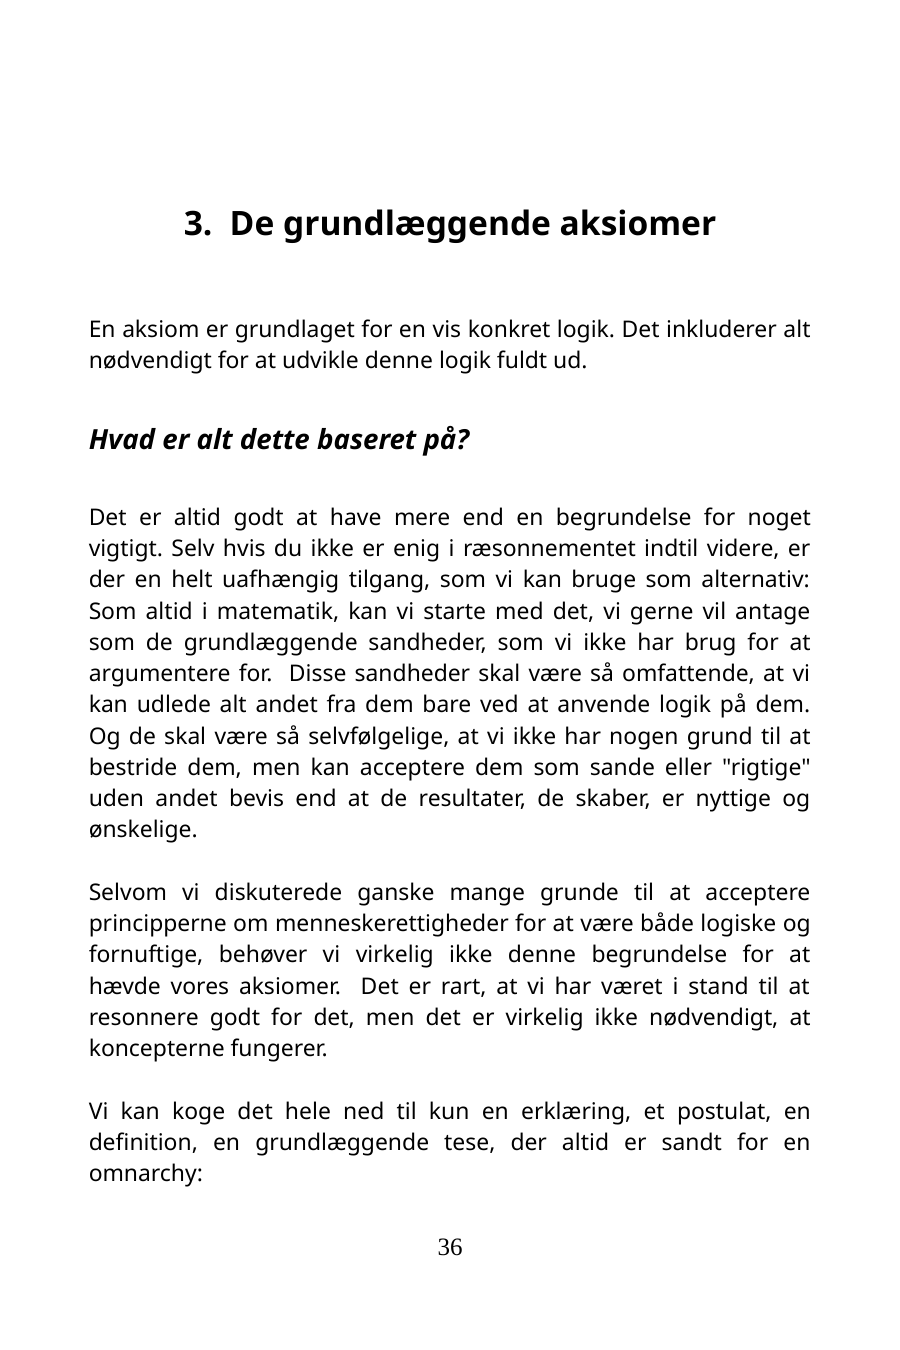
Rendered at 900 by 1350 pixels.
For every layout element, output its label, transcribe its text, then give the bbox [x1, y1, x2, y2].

text Vi kan koge det hele ned til kun en erklæring, et postulat, en definition, en grundlæggende tese, der altid er sandt for en omnarchy: [88, 1095, 811, 1188]
subtitle Hvad er alt dette baseret på? [88, 419, 811, 457]
text Det er altid godt at have mere end en begrundelse for noget vigtigt. Selv hvis du ikke er enig i ræsonnementet indtil videre, er der en helt uafhængig tilgang, som vi kan bruge som alternativ: Som altid i matematik, kan vi starte med det, vi gerne vil antage som de grundlæggende sandheder, som vi ikke har brug for at argumentere for. Disse sandheder skal være så omfattende, at vi kan udlede alt andet fra dem bare ved at anvende logik på dem. Og de skal være så selvfølgelige, at vi ikke har nogen grund til at bestride dem, men kan acceptere dem som sande eller "rigtige" uden andet bevis end at de resultater, de skaber, er nyttige og ønskelige. [88, 501, 811, 845]
text Selvom vi diskuterede ganske mange grunde til at acceptere principperne om menneskerettigheder for at være både logiske og fornuftige, behøver vi virkelig ikke denne begrundelse for at hævde vores aksiomer. Det er rart, at vi har været i stand til at resonnere godt for det, men det er virkelig ikke nødvendigt, at koncepterne fungerer. [88, 876, 811, 1063]
text En aksiom er grundlaget for en vis konkret logik. Det inkluderer alt nødvendigt for at udvikle denne logik fuldt ud. [88, 313, 811, 376]
subtitle 3. De grundlæggende aksiomer [88, 199, 811, 245]
